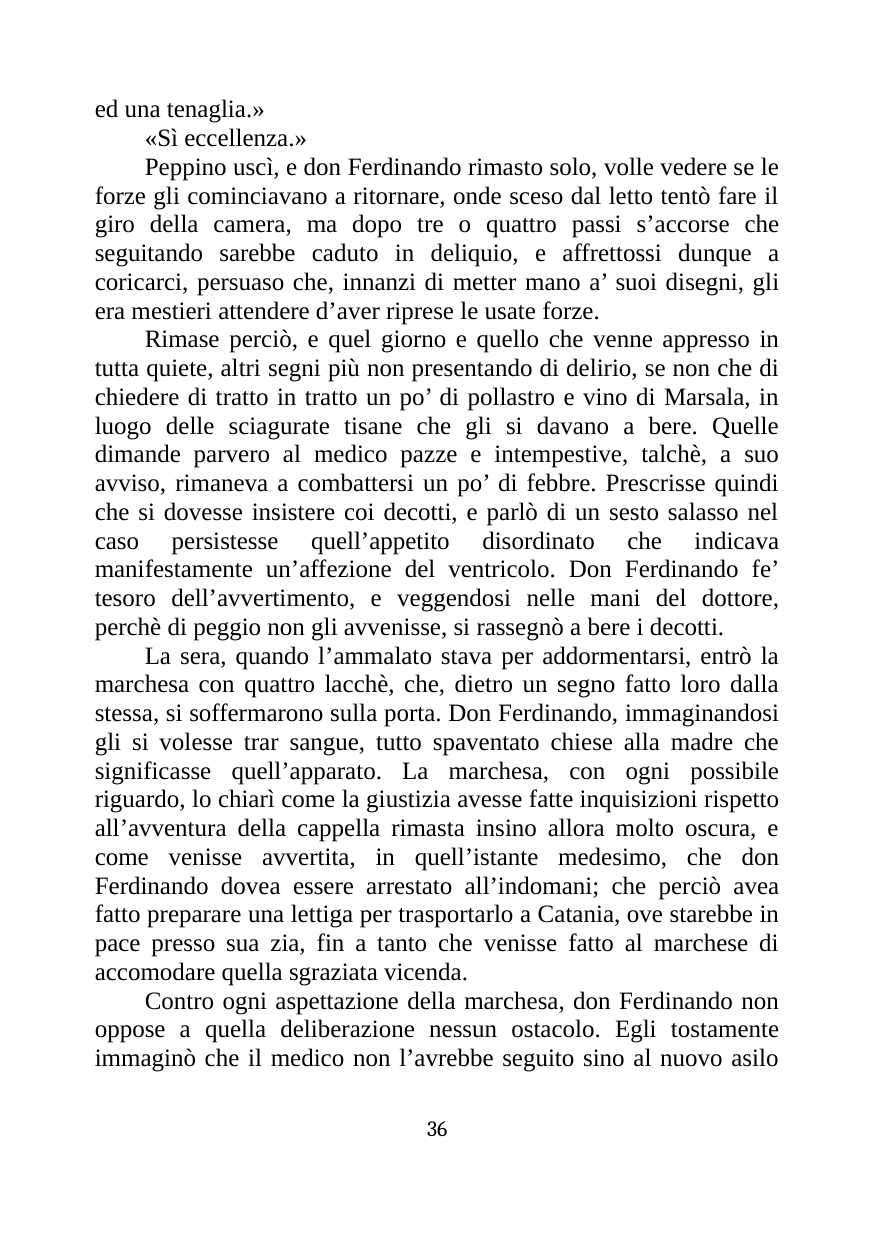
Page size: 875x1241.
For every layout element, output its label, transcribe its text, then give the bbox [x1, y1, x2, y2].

text Rimase perciò, e quel giorno e quello che venne appresso in tutta quiete, altri segni più non presentando di delirio, se non che di chiedere di tratto in tratto un po’ di pollastro e vino di Marsala, in luogo delle sciagurate tisane che gli si davano a bere. Quelle dimande parvero al medico pazze e intempestive, talchè, a suo avviso, rimaneva a combattersi un po’ di febbre. Prescrisse quindi che si dovesse insistere coi decotti, e parlò di un sesto salasso nel caso persistesse quell’appetito disordinato che indicava manifestamente un’affezione del ventricolo. Don Ferdinando fe’ tesoro dell’avvertimento, e veggendosi nelle mani del dottore, perchè di peggio non gli avvenisse, si rassegnò a bere i decotti. [94, 324, 779, 641]
text ed una tenaglia.» [94, 94, 779, 123]
text «Sì eccellenza.» [94, 123, 779, 152]
text Peppino uscì, e don Ferdinando rimasto solo, volle vedere se le forze gli cominciavano a ritornare, onde sceso dal letto tentò fare il giro della camera, ma dopo tre o quattro passi s’accorse che seguitando sarebbe caduto in deliquio, e affrettossi dunque a coricarci, persuaso che, innanzi di metter mano a’ suoi disegni, gli era mestieri attendere d’aver riprese le usate forze. [94, 152, 779, 324]
text La sera, quando l’ammalato stava per addormentarsi, entrò la marchesa con quattro lacchè, che, dietro un segno fatto loro dalla stessa, si soffermarono sulla porta. Don Ferdinando, immaginandosi gli si volesse trar sangue, tutto spaventato chiese alla madre che significasse quell’apparato. La marchesa, con ogni possibile riguardo, lo chiarì come la giustizia avesse fatte inquisizioni rispetto all’avventura della cappella rimasta insino allora molto oscura, e come venisse avvertita, in quell’istante medesimo, che don Ferdinando dovea essere arrestato all’indomani; che perciò avea fatto preparare una lettiga per trasportarlo a Catania, ove starebbe in pace presso sua zia, fin a tanto che venisse fatto al marchese di accomodare quella sgraziata vicenda. [94, 641, 779, 986]
text Contro ogni aspettazione della marchesa, don Ferdinando non oppose a quella deliberazione nessun ostacolo. Egli tostamente immaginò che il medico non l’avrebbe seguito sino al nuovo asilo [94, 986, 779, 1072]
